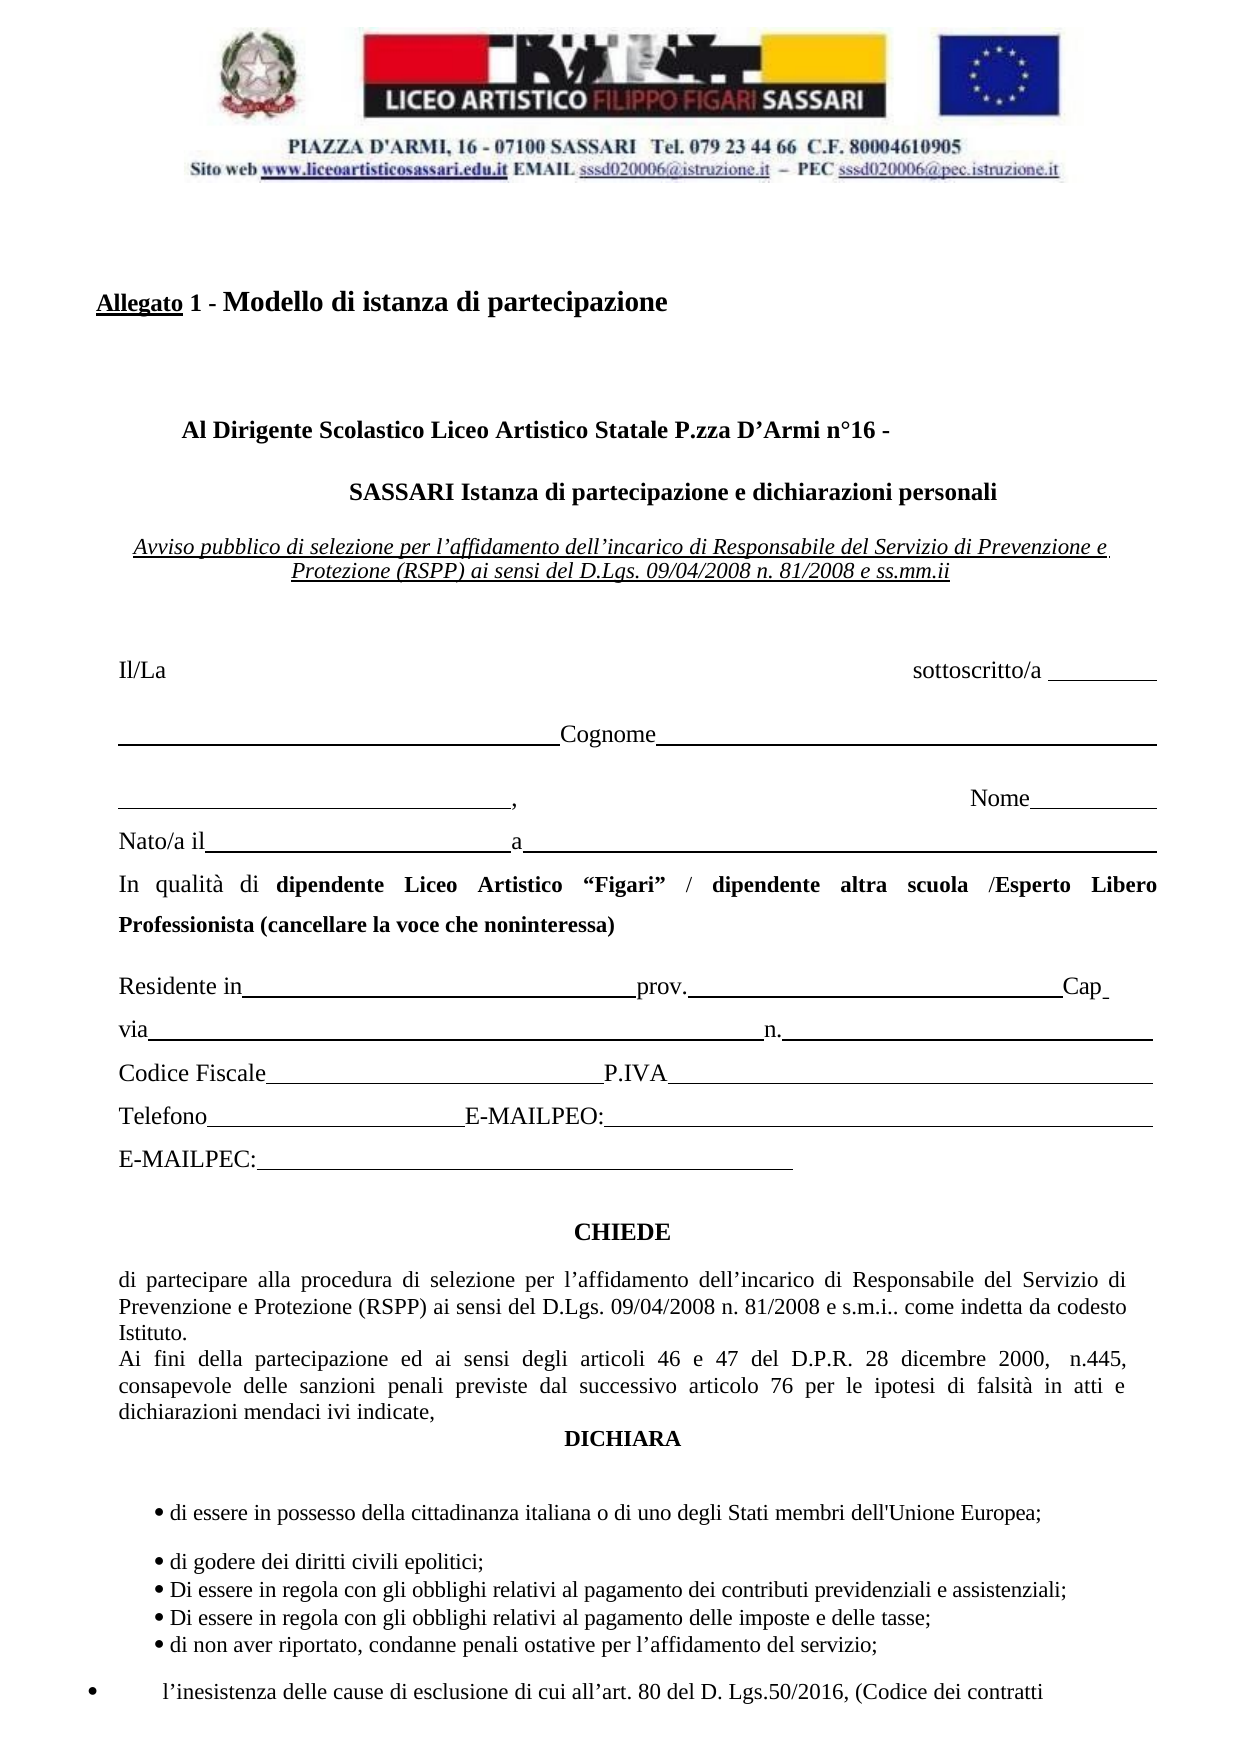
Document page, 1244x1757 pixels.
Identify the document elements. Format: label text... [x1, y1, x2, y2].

text Avviso pubblico di selezione per l’affidamento dell’incarico di Responsabile del Servizio di Prevenzione e [122, 539, 465, 559]
text Allegato 1 - Modello di istanza di partecipazione [96, 284, 1170, 318]
text Residente in prov. Cap [118, 972, 1170, 1000]
list di essere in possesso della cittadinanza italiana o di uno degli Stati membri dell'Unione Europea; [155, 1498, 1170, 1526]
text di partecipare alla procedura di selezione per l’affidamento dell’incarico di Responsabile del Servizio di Prevenzione e Protezione (RSPP) ai sensi del D.Lgs. 09/04/2008 n. 81/2008 e s.m.i.. come indetta da codesto Istituto. [118, 1266, 1129, 1346]
text Il/La sottoscritto/a [118, 655, 1170, 684]
text Cognome [118, 719, 1170, 748]
list di godere dei diritti civili epolitici; [155, 1547, 1170, 1575]
subtitle Al Dirigente Scolastico Liceo Artistico Statale P.zza D’Armi n°16 - SASSARI Istanza di partecipazione e dichiarazioni personali [181, 415, 1000, 506]
list Di essere in regola con gli obblighi relativi al pagamento delle imposte e delle tasse; [155, 1603, 1170, 1631]
text Protezione (RSPP) ai sensi del D.Lgs. 09/04/2008 n. 81/2008 e ss.mm.ii [122, 559, 1121, 584]
subtitle CHIEDE [122, 1217, 1122, 1246]
list l’inesistenza delle cause di esclusione di cui all’art. 80 del D. Lgs.50/2016, (Codice dei contratti [88, 1680, 1062, 1705]
text DICHIARA [122, 1426, 1123, 1452]
text Ai fini della partecipazione ed ai sensi degli articoli 46 e 47 del D.P.R. 28 dicembre 2000, n.445, consapevole delle sanzioni penali previste dal successivo articolo 76 per le ipotesi di falsità in atti e dichiarazioni mendaci ivi indicate, [118, 1346, 1127, 1424]
list di non aver riportato, condanne penali ostative per l’affidamento del servizio; [155, 1631, 1170, 1658]
list Di essere in regola con gli obblighi relativi al pagamento dei contributi previdenziali e assistenziali; [155, 1575, 1170, 1603]
text , Nome Nato/a il a In qualità di dipendente Liceo Artistico “Figari” / dipendente altra scuola /Esperto Libero Professionista (cancellare la voce che noninteressa) [118, 783, 1158, 938]
text Avviso pubblico di selezione per l’affidamento dell’incarico di Responsabile del Servizio di Prevenzione e [470, 539, 1121, 559]
text via n. Codice Fiscale P.IVA Telefono E-MAILPEO: E-MAILPEC: [118, 1014, 1154, 1173]
